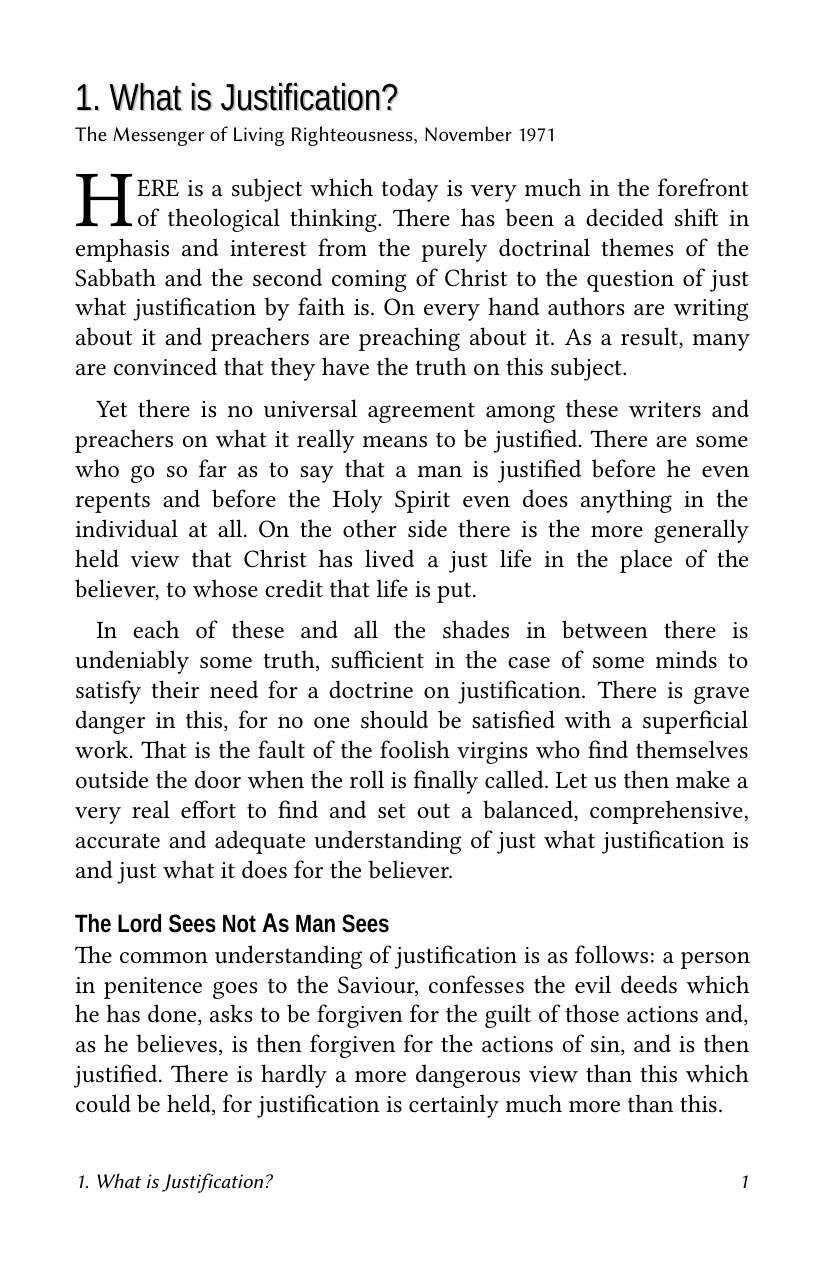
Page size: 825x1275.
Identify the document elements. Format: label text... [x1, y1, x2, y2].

text Yet there is no universal agreement among these writers and preachers on what it really means to be justified. There are some who go so far as to say that a man is justified before he even repents and before the Holy Spirit even does anything in the individual at all. On the other side there is the more generally held view that Christ has lived a just life in the place of the believer, to whose credit that life is put. [75, 395, 750, 603]
text HERE is a subject which today is very much in the forefront of theological thinking. There has been a decided shift in emphasis and interest from the purely doctrinal themes of the Sabbath and the second coming of Christ to the question of just what justification by faith is. On every hand authors are writing about it and preachers are preaching about it. As a result, many are convinced that they have the truth on this subject. [75, 174, 750, 382]
subtitle The Lord Sees Not As Man Sees [75, 907, 750, 938]
text The Messenger of Living Righteousness, November 1971 [75, 123, 750, 147]
title What is Justification? [75, 75, 750, 118]
text In each of these and all the shades in between there is undeniably some truth, sufficient in the case of some minds to satisfy their need for a doctrine on justification. There is grave danger in this, for no one should be satisfied with a superficial work. That is the fault of the foolish virgins who find themselves outside the door when the roll is finally called. Let us then make a very real effort to find and set out a balanced, comprehensive, accurate and adequate understanding of just what justification is and just what it does for the believer. [75, 617, 750, 884]
text The common understanding of justification is as follows: a person in penitence goes to the Saviour, confesses the evil deeds which he has done, asks to be forgiven for the guilt of those actions and, as he believes, is then forgiven for the actions of sin, and is then justified. There is hardly a more dangerous view than this which could be held, for justification is certainly much more than this. [75, 941, 750, 1119]
